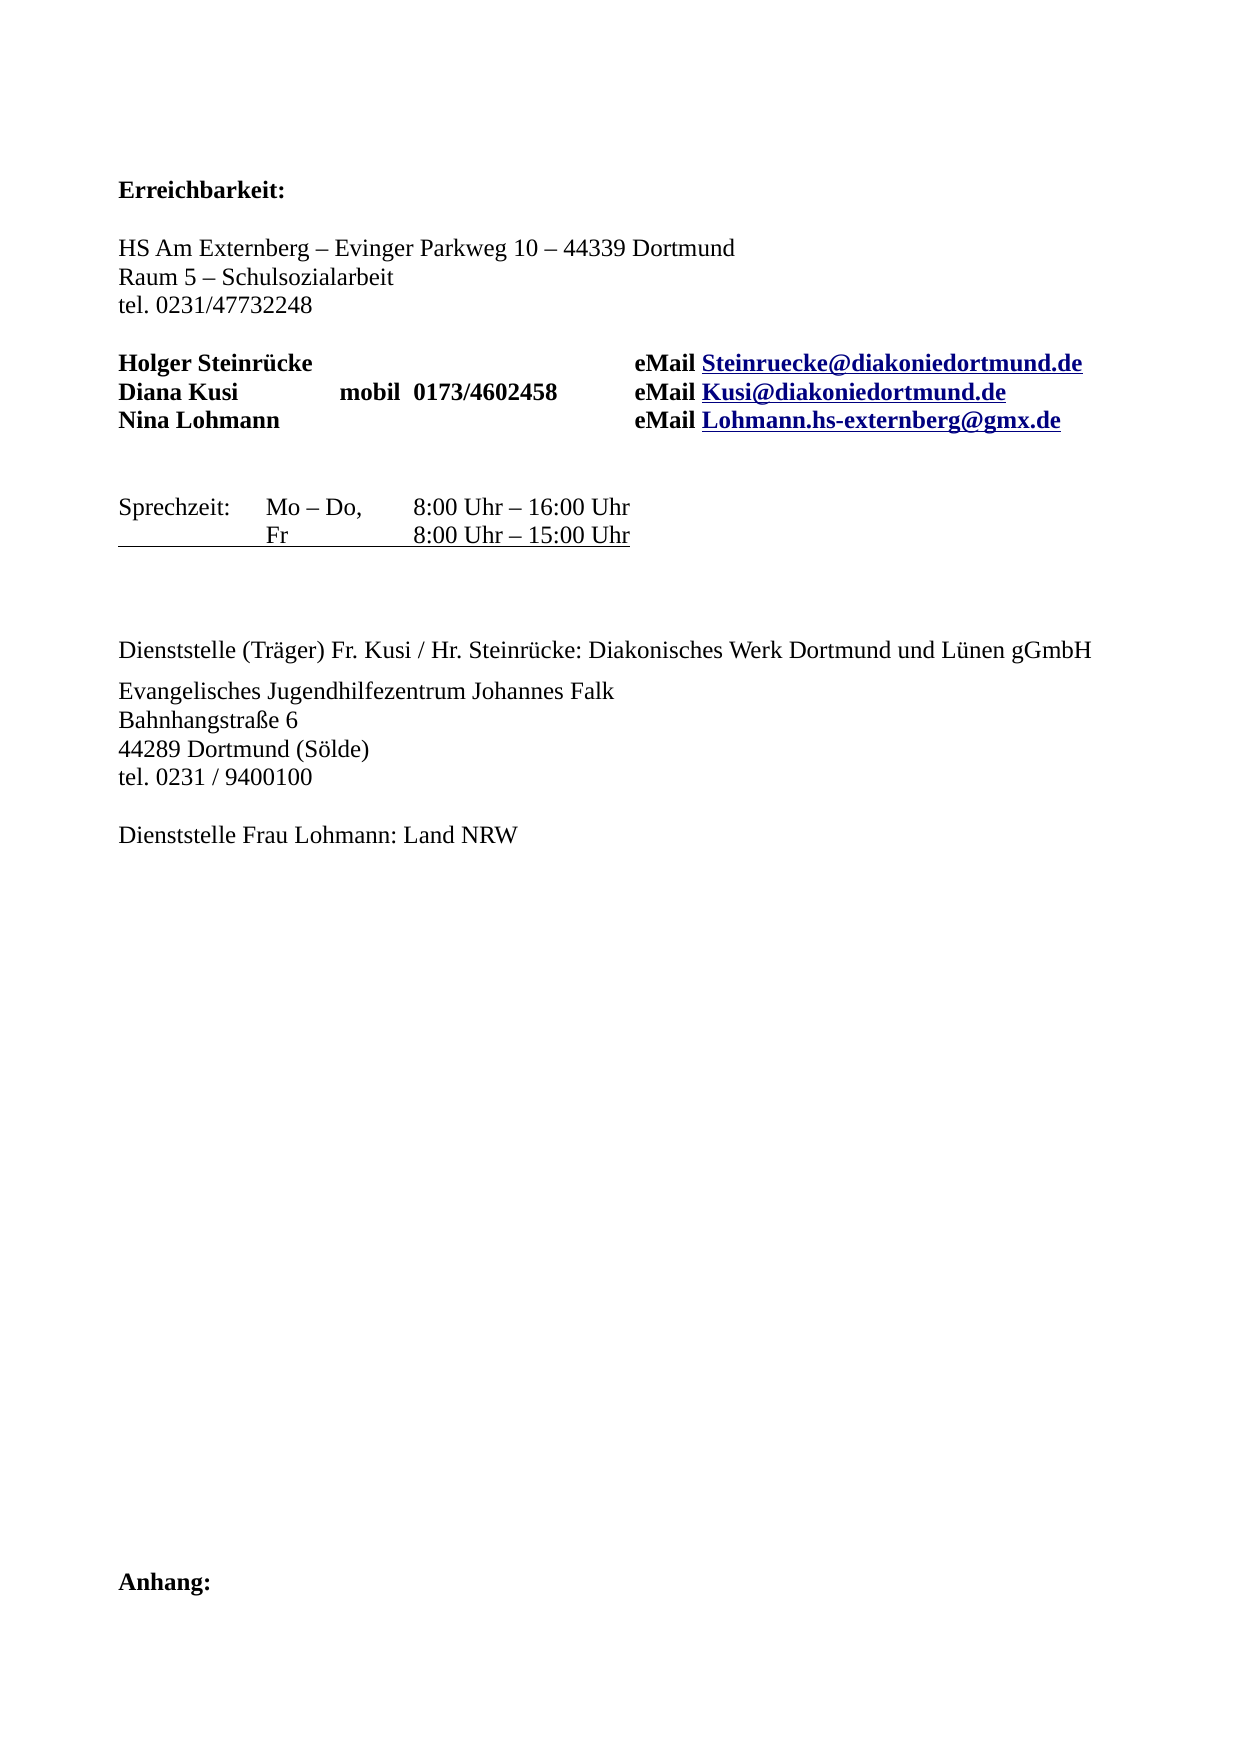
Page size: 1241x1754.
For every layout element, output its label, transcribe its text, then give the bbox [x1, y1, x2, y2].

text Holger Steinrücke eMail Steinruecke@diakoniedortmund.de [118, 348, 1122, 377]
text HS Am Externberg – Evinger Parkweg 10 – 44339 Dortmund [118, 233, 1122, 262]
text tel. 0231/47732248 [118, 291, 1122, 319]
text 44289 Dortmund (Sölde) [118, 734, 1122, 762]
text Nina Lohmann eMail Lohmann.hs-externberg@gmx.de [118, 406, 1122, 434]
text Fr 8:00 Uhr – 15:00 Uhr [118, 521, 1122, 549]
text Dienststelle (Träger) Fr. Kusi / Hr. Steinrücke: Diakonisches Werk Dortmund und Lünen gGmbH [118, 636, 1122, 664]
text Sprechzeit: Mo – Do, 8:00 Uhr – 16:00 Uhr [118, 492, 1122, 521]
text Erreichbarkeit: [118, 176, 1122, 204]
text tel. 0231 / 9400100 [118, 762, 1122, 791]
text Dienststelle Frau Lohmann: Land NRW [118, 820, 1122, 849]
text Evangelisches Jugendhilfezentrum Johannes Falk [118, 676, 1122, 705]
text Anhang: [118, 1567, 1122, 1596]
text Bahnhangstraße 6 [118, 705, 1122, 734]
text Diana Kusi mobil 0173/4602458 eMail Kusi@diakoniedortmund.de [118, 377, 1122, 406]
text Raum 5 – Schulsozialarbeit [118, 262, 1122, 291]
